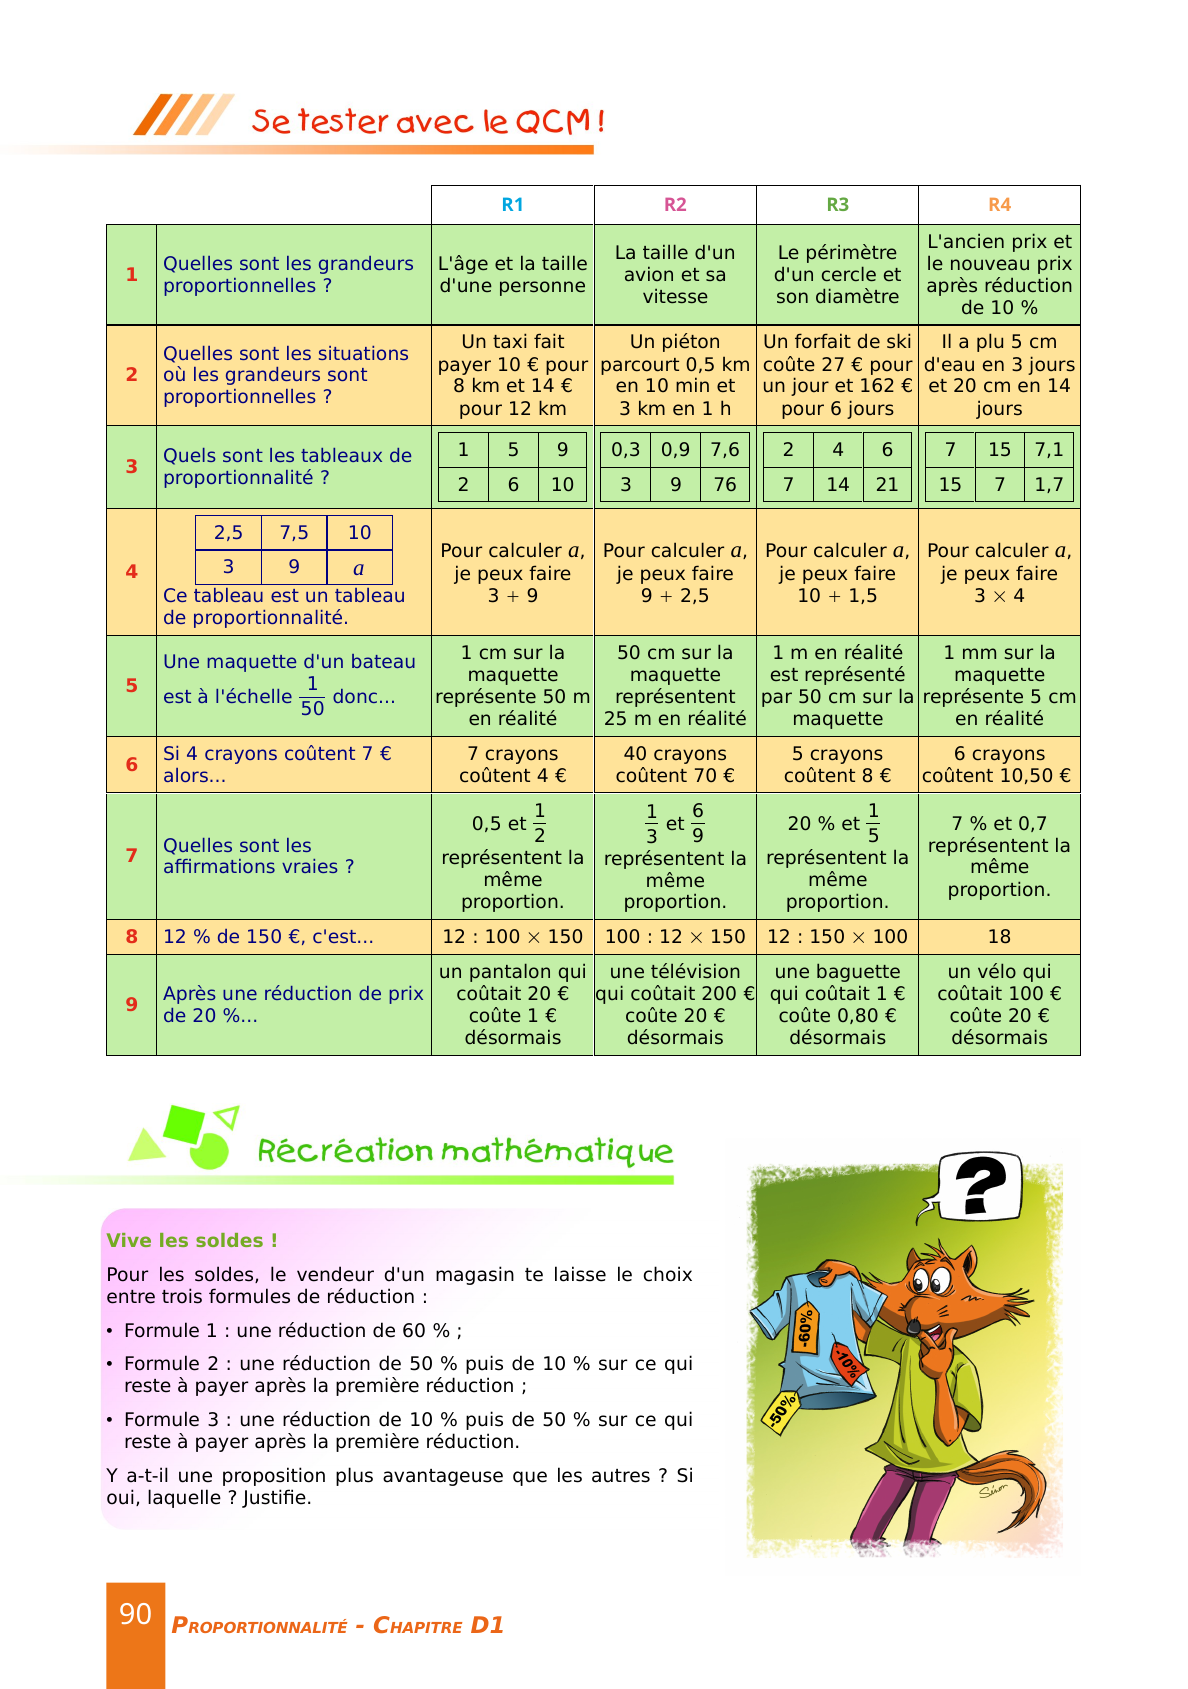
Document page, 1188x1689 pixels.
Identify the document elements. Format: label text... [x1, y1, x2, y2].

table_header 0,3 [601, 433, 650, 467]
table_cell 12 % de 150 €, c'est... [157, 920, 431, 954]
picture [725, 1138, 1081, 1576]
table_header 2,5 [196, 516, 261, 549]
table_cell 5 crayons coûtent 8 € [757, 737, 918, 792]
table_cell 1 mm sur la maquette représente 5 cm en réalité [919, 636, 1080, 736]
table_header 6 [864, 433, 911, 467]
table_cell 15 [926, 468, 974, 501]
table_header 1 [439, 433, 488, 467]
table_cell 6 crayons coûtent 10,50 € [919, 737, 1080, 792]
table_cell 3 [107, 426, 156, 508]
table_cell 3 [601, 468, 650, 501]
table_header 7,5 [262, 516, 326, 549]
table_cell Ce tableau est un tableau de proportionnalité. [157, 509, 431, 635]
picture [100, 1208, 719, 1530]
table_cell L'ancien prix et le nouveau prix après réduction de 10 % [919, 225, 1080, 324]
table_cell 7 [976, 468, 1024, 501]
table_cell 12 : 150 × 100 [757, 920, 918, 954]
table_cell Quelles sont les situations où les grandeurs sont proportionnelles ? [157, 326, 431, 425]
table_cell 7 crayons coûtent 4 € [432, 737, 593, 792]
table_cell [919, 426, 1080, 508]
table_cell 9 [107, 955, 156, 1055]
table_cell 6 [489, 468, 538, 501]
table_cell un vélo qui coûtait 100 € coûte 20 € désormais [919, 955, 1080, 1055]
table_cell 7 % et 0,7 représentent la même proportion. [919, 794, 1080, 919]
table_cell Une maquette d'un bateau est à l'échelledonc... [157, 636, 431, 736]
table_header 15 [976, 433, 1024, 467]
table_header 5 [489, 433, 538, 467]
table_cell 12 : 100 × 150 [432, 920, 593, 954]
table_cell 14 [814, 468, 862, 501]
table_cell et représentent la même proportion. [595, 794, 756, 919]
table_cell 9 [651, 468, 700, 501]
table_header 7 [926, 433, 974, 467]
table_header 10 [328, 516, 392, 549]
table_header 4 [814, 433, 862, 467]
table_cell La taille d'un avion et sa vitesse [595, 225, 756, 324]
table_cell 1 cm sur la maquette représente 50 m en réalité [432, 636, 593, 736]
table_cell Un piéton parcourt 0,5 km en 10 min et 3 km en 1 h [595, 326, 756, 425]
table_cell 50 cm sur la maquette représentent 25 m en réalité [595, 636, 756, 736]
table_cell Après une réduction de prix de 20 %... [157, 955, 431, 1055]
table_cell 1 [107, 225, 156, 324]
table_cell Pour calculer a, je peux faire 9  2,5 [595, 509, 756, 635]
table_cell 76 [701, 468, 749, 501]
table_cell 100 : 12 × 150 [595, 920, 756, 954]
table_header R2 [595, 186, 756, 224]
table_cell un pantalon qui coûtait 20 € coûte 1 € désormais [432, 955, 593, 1055]
picture [0, 93, 605, 155]
table_cell Pour calculer a, je peux faire 10  1,5 [757, 509, 918, 635]
table_cell L'âge et la taille d'une personne [432, 225, 593, 324]
table_cell 7 [764, 468, 813, 501]
table_cell 1 m en réalité est représenté par 50 cm sur la maquette [757, 636, 918, 736]
table_cell 3 [196, 551, 261, 584]
table_header 0,9 [651, 433, 700, 467]
table_cell 4 [107, 509, 156, 635]
table_header 7,1 [1025, 433, 1073, 467]
table_cell a [328, 551, 392, 584]
table_cell Quelles sont les affirmations vraies ? [157, 794, 431, 919]
table_cell Pour calculer a, je peux faire 3  9 [432, 509, 593, 635]
table_cell [432, 426, 593, 508]
table_cell 1,7 [1025, 468, 1073, 501]
table_header R3 [757, 186, 918, 224]
table_cell 0,5 et représentent la même proportion. [432, 794, 593, 919]
table_cell 10 [539, 468, 586, 501]
table_cell 18 [919, 920, 1080, 954]
table_cell Un forfait de ski coûte 27 € pour un jour et 162 € pour 6 jours [757, 326, 918, 425]
picture [0, 1103, 675, 1185]
table_cell 20 % et représentent la même proportion. [757, 794, 918, 919]
table_cell Quels sont les tableaux de proportionnalité ? [157, 426, 431, 508]
table_cell 5 [107, 636, 156, 736]
table_header 2 [764, 433, 813, 467]
table_cell Pour calculer a, je peux faire 3 × 4 [919, 509, 1080, 635]
table_cell 6 [107, 737, 156, 792]
table_cell 21 [864, 468, 911, 501]
table_cell 8 [107, 920, 156, 954]
table_header 7,6 [701, 433, 749, 467]
table_header [106, 185, 156, 224]
table_cell Quelles sont les grandeurs proportionnelles ? [157, 225, 431, 324]
table_cell 9 [262, 551, 326, 584]
table_header [156, 185, 431, 224]
table_header 9 [539, 433, 586, 467]
table_header R4 [919, 186, 1080, 224]
table_cell Un taxi fait payer 10 € pour 8 km et 14 € pour 12 km [432, 326, 593, 425]
table_cell 40 crayons coûtent 70 € [595, 737, 756, 792]
table_cell une baguette qui coûtait 1 € coûte 0,80 € désormais [757, 955, 918, 1055]
table_cell [595, 426, 756, 508]
table_cell Le périmètre d'un cercle et son diamètre [757, 225, 918, 324]
table_cell 7 [107, 794, 156, 919]
table_header R1 [432, 186, 593, 224]
table_cell 2 [439, 468, 488, 501]
table_cell [757, 426, 918, 508]
table_cell Il a plu 5 cm d'eau en 3 jours et 20 cm en 14 jours [919, 326, 1080, 425]
table_cell Si 4 crayons coûtent 7 € alors... [157, 737, 431, 792]
table_cell 2 [107, 326, 156, 425]
table_cell une télévision qui coûtait 200 € coûte 20 € désormais [595, 955, 756, 1055]
